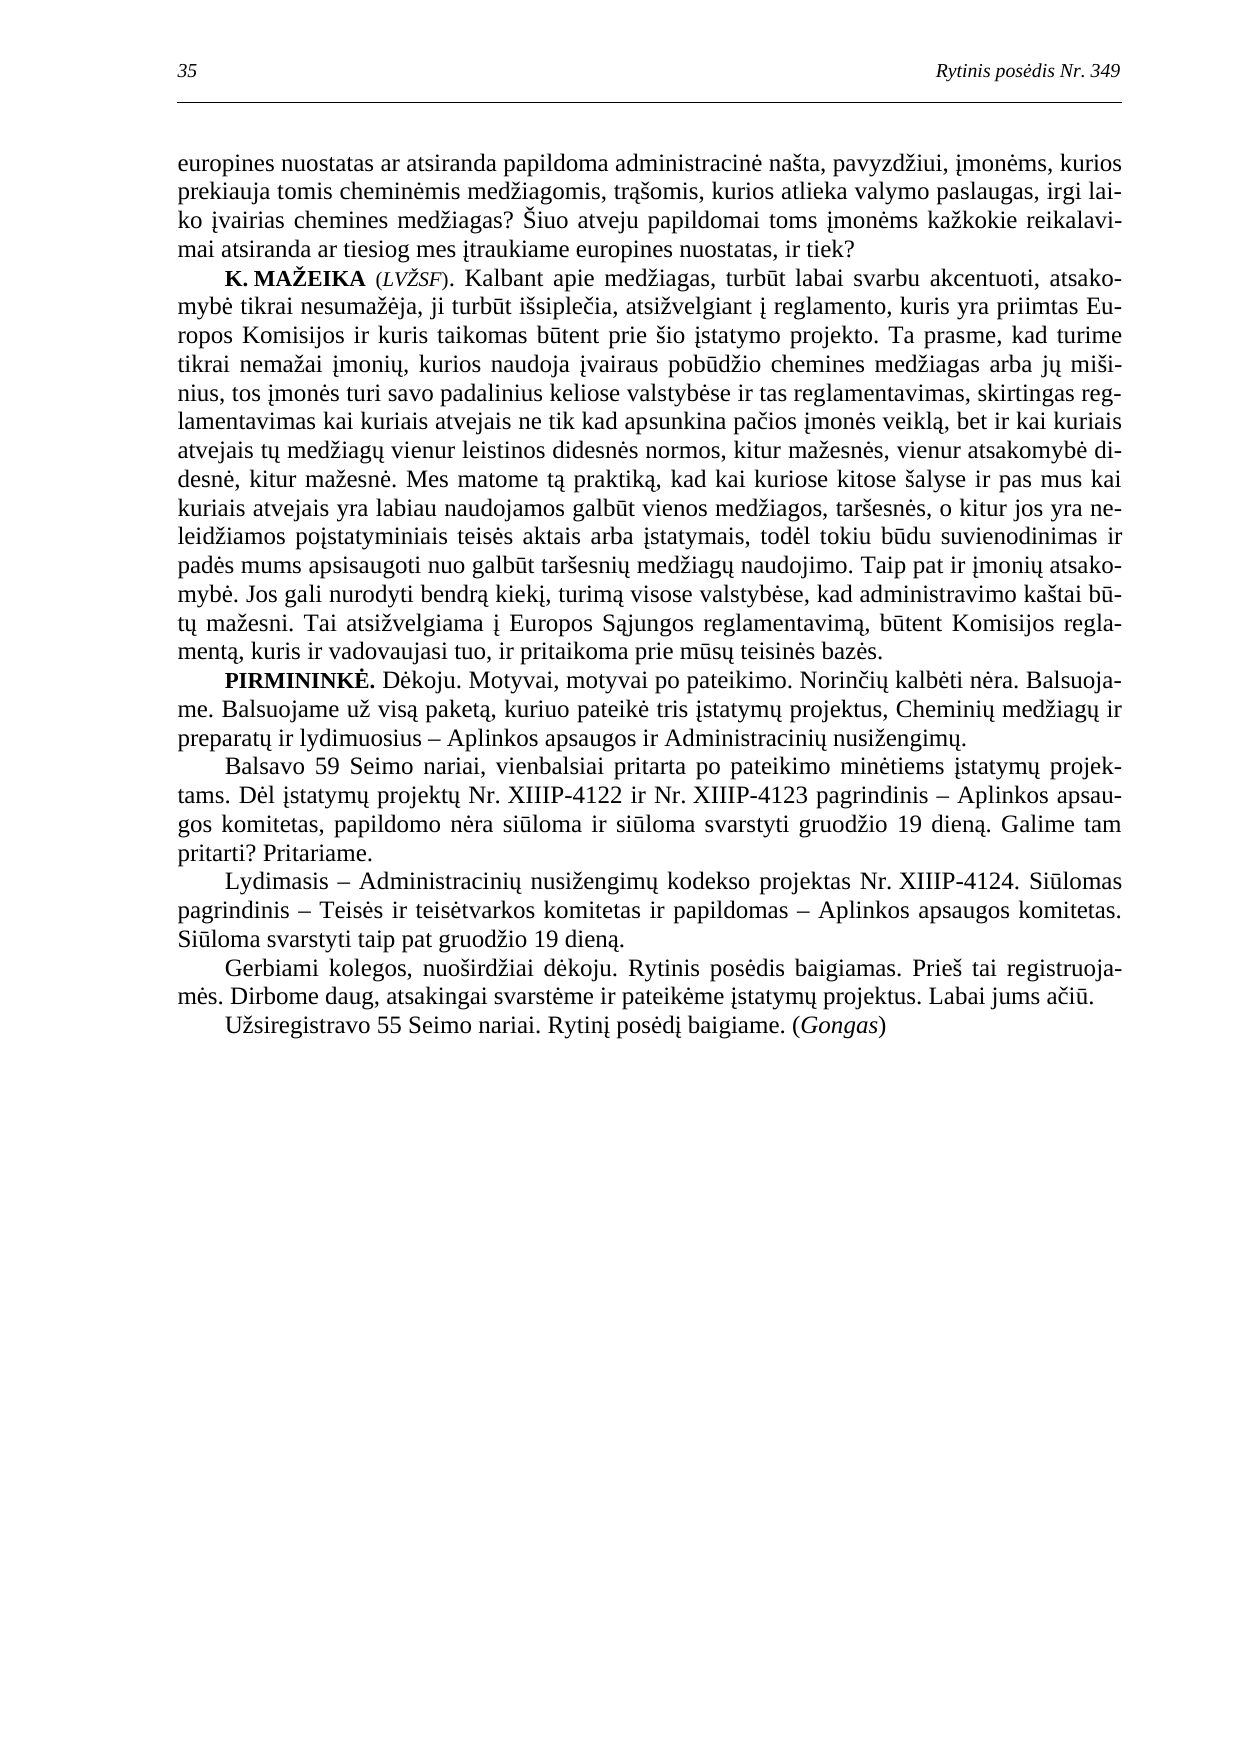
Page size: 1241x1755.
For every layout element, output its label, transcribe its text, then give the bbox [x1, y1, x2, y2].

text Už­si­re­gist­ra­vo 55 Sei­mo na­riai. Ry­ti­nį po­sė­dį bai­gia­me. (Gon­gas) [177, 1010, 1122, 1039]
text Ly­di­ma­sis – Ad­mi­nist­ra­ci­nių nu­si­žen­gi­mų ko­dek­so pro­jek­tas Nr. XIIIP-4124. Siū­lo­mas pa­grin­di­nis – Tei­sės ir tei­sėt­var­kos ko­mi­te­tas ir pa­pil­do­mas – Ap­lin­kos ap­sau­gos ko­mi­te­tas. Siū­lo­ma svars­ty­ti taip pat gruo­džio 19 die­ną. [177, 866, 1122, 953]
text K. MAŽEIKA (LVŽSF). Kal­bant apie me­džia­gas, tur­būt la­bai svar­bu ak­cen­tuo­ti, at­sa­ko­my­bė tik­rai ne­su­ma­žė­ja, ji tur­būt iš­si­ple­čia, at­si­žvel­giant į reg­la­men­to, ku­ris yra pri­im­tas Eu­ro­pos Ko­mi­si­jos ir ku­ris tai­ko­mas bū­tent prie šio įsta­ty­mo pro­jek­to. Ta pras­me, kad tu­ri­me tik­rai ne­ma­žai įmo­nių, ku­rios nau­do­ja įvai­raus po­bū­džio che­mi­nes me­džia­gas ar­ba jų mi­ši­nius, tos įmo­nės tu­ri sa­vo pa­da­li­nius ke­lio­se vals­ty­bė­se ir tas reg­la­men­ta­vi­mas, skir­tin­gas reg­la­men­ta­vi­mas kai ku­riais at­ve­jais ne tik kad ap­sun­ki­na pa­čios įmo­nės veik­lą, bet ir kai ku­riais at­ve­jais tų me­džia­gų vie­nur leis­ti­nos di­des­nės nor­mos, ki­tur ma­žes­nės, vie­nur at­sa­ko­my­bė di­des­nė, ki­tur ma­žes­nė. Mes ma­to­me tą prak­ti­ką, kad kai ku­rio­se ki­to­se ša­ly­se ir pas mus kai ku­riais at­ve­jais yra la­biau nau­do­ja­mos gal­būt vie­nos me­džia­gos, tar­šes­nės, o ki­tur jos yra ne­lei­džia­mos po­įsta­ty­mi­niais tei­sės ak­tais ar­ba įsta­ty­mais, to­dėl to­kiu bū­du su­vie­no­di­ni­mas ir pa­dės mums ap­si­sau­go­ti nuo gal­būt tar­šes­nių me­džia­gų nau­do­ji­mo. Taip pat ir įmo­nių at­sa­ko­my­bė. Jos ga­li nu­ro­dy­ti ben­drą kie­kį, tu­ri­mą vi­so­se vals­ty­bė­se, kad ad­mi­nist­ra­vi­mo kaš­tai bū­tų ma­žes­ni. Tai at­si­žvel­gia­ma į Eu­ro­pos Są­jun­gos reg­la­men­ta­vi­mą, bū­tent Ko­mi­si­jos reg­la­men­tą, ku­ris ir va­do­vau­ja­si tuo, ir pri­tai­ko­ma prie mū­sų tei­si­nės ba­zės. [177, 263, 1122, 665]
text PIRMININKĖ. Dė­ko­ju. Mo­ty­vai, mo­ty­vai po pa­tei­ki­mo. No­rin­čių kal­bė­ti nė­ra. Bal­suo­ja­me. Bal­suo­ja­me už vi­są pa­ke­tą, ku­riuo pa­tei­kė tris įsta­ty­mų pro­jek­tus, Che­mi­nių me­džia­gų ir pre­pa­ra­tų ir ly­di­muo­sius – Ap­lin­kos ap­sau­gos ir Ad­mi­nist­ra­ci­nių nu­si­žen­gi­mų. [177, 665, 1122, 751]
text Ger­bia­mi ko­le­gos, nuo­šir­džiai dė­ko­ju. Ry­ti­nis po­sė­dis bai­gia­mas. Prieš tai re­gist­ruo­ja­mės. Dir­bo­me daug, at­sa­kin­gai svars­tė­me ir pa­tei­kė­me įsta­ty­mų pro­jek­tus. La­bai jums ačiū. [177, 953, 1122, 1010]
text Bal­sa­vo 59 Sei­mo na­riai, vien­bal­siai pri­tar­ta po pa­tei­ki­mo mi­nė­tiems įsta­ty­mų pro­jek­tams. Dėl įsta­ty­mų pro­jek­tų Nr. XIIIP-4122 ir Nr. XIIIP-4123 pa­grin­di­nis – Ap­lin­kos ap­sau­gos ko­mi­te­tas, pa­pil­do­mo nė­ra siū­lo­ma ir siū­lo­ma svars­ty­ti gruo­džio 19 die­ną. Ga­li­me tam pri­tar­ti? Pri­ta­ria­me. [177, 751, 1122, 866]
text eu­ro­pi­nes nuo­sta­tas ar at­si­ran­da pa­pil­do­ma ad­mi­nist­ra­ci­nė naš­ta, pa­vyz­džiui, įmo­nėms, ku­rios pre­kiau­ja to­mis che­mi­nė­mis me­džia­go­mis, trą­šo­mis, ku­rios at­lie­ka va­ly­mo pa­slau­gas, ir­gi lai­ko įvai­rias che­mi­nes me­džia­gas? Šiuo at­ve­ju pa­pil­do­mai toms įmo­nėms kaž­ko­kie rei­ka­la­vi­mai at­si­ran­da ar tie­siog mes įtrau­kia­me eu­ro­pi­nes nuo­sta­tas, ir tiek? [177, 148, 1122, 263]
